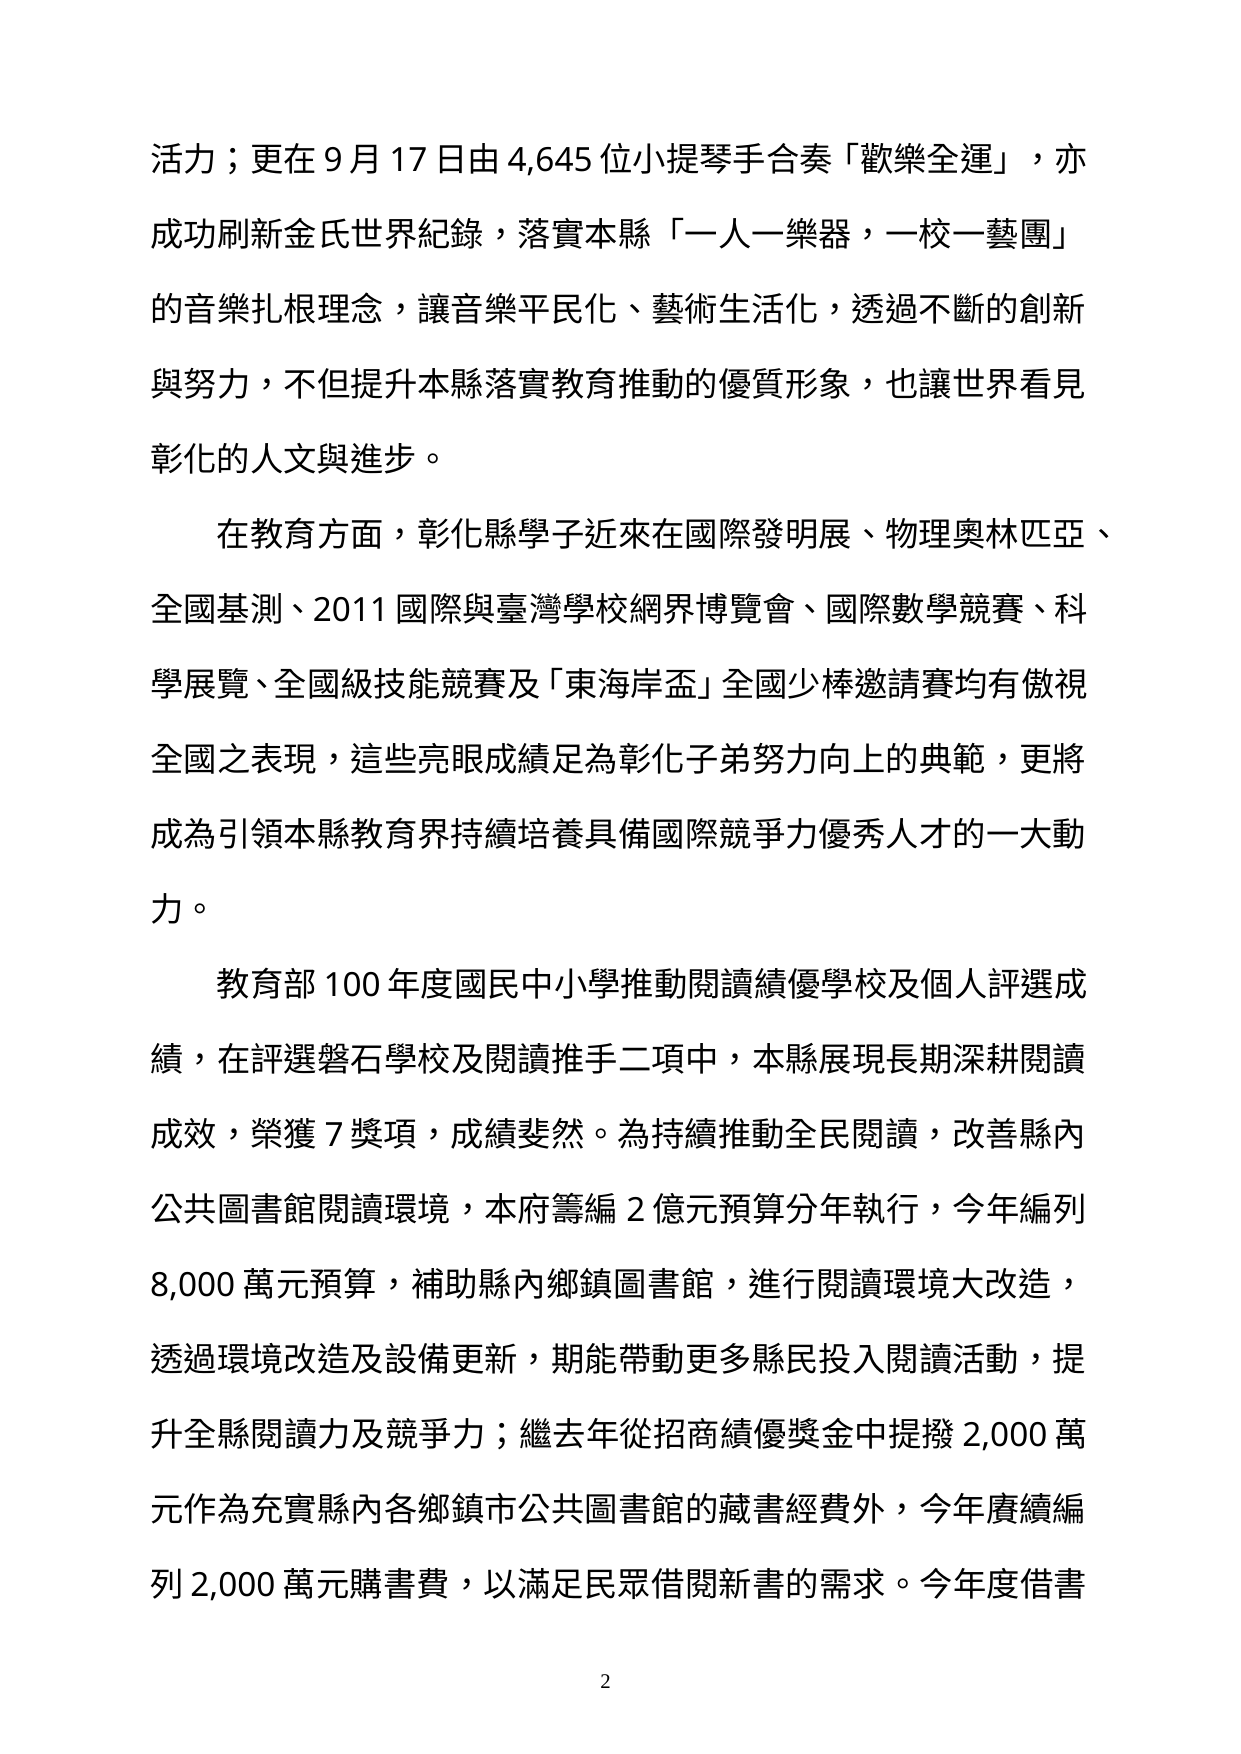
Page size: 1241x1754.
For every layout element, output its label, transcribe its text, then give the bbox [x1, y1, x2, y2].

text 教育部100年度國民中小學推動閱讀績優學校及個人評選成績，在評選磐石學校及閱讀推手二項中，本縣展現長期深耕閱讀成效，榮獲7獎項，成績斐然。為持續推動全民閱讀，改善縣內公共圖書館閱讀環境，本府籌編2億元預算分年執行，今年編列8,000萬元預算，補助縣內鄉鎮圖書館，進行閱讀環境大改造，透過環境改造及設備更新，期能帶動更多縣民投入閱讀活動，提升全縣閱讀力及競爭力；繼去年從招商績優獎金中提撥2,000萬元作為充實縣內各鄉鎮市公共圖書館的藏書經費外，今年賡續編列2,000萬元購書費，以滿足民眾借閱新書的需求。今年度借書 [150, 945, 1087, 1620]
text 在今年本縣共締造三項金氏世界紀錄，首先是4月23日在溪州公園舉行的親子共讀活動，由3,682位成人朗讀兒童繪本《大毛怪》給4,074位孩童聽，共計有7,756人參加親子共讀盛會，挑戰金氏世界紀錄成功，而透過這個活動讓閱讀進入每一個家庭，藉由家長陪著小朋友一起閱讀，除增進親子關係，並可加強小朋友理解及語言等各方面能力；接續3,971頭創意舞獅於9月3日成功挑戰金氏世界紀錄，率先為全運會揭開序幕，透過改良傳統舞獅套路、獅具，並融入九年一貫「藝術與人文」、「健康與體育」課程中，讓學子體驗傳統文化與現代文明融合之美，展現彰化的活力；更在9月17日由4,645位小提琴手合奏「歡樂全運」，亦成功刷新金氏世界紀錄，落實本縣「一人一樂器，一校一藝團」的音樂扎根理念，讓音樂平民化、藝術生活化，透過不斷的創新與努力，不但提升本縣落實教育推動的優質形象，也讓世界看見彰化的人文與進步。 [150, 120, 1087, 495]
text 在教育方面，彰化縣學子近來在國際發明展、物理奧林匹亞、全國基測、2011國際與臺灣學校網界博覽會、國際數學競賽、科學展覽、全國級技能競賽及「東海岸盃」全國少棒邀請賽均有傲視全國之表現，這些亮眼成績足為彰化子弟努力向上的典範，更將成為引領本縣教育界持續培養具備國際競爭力優秀人才的一大動力。 [150, 495, 1087, 945]
